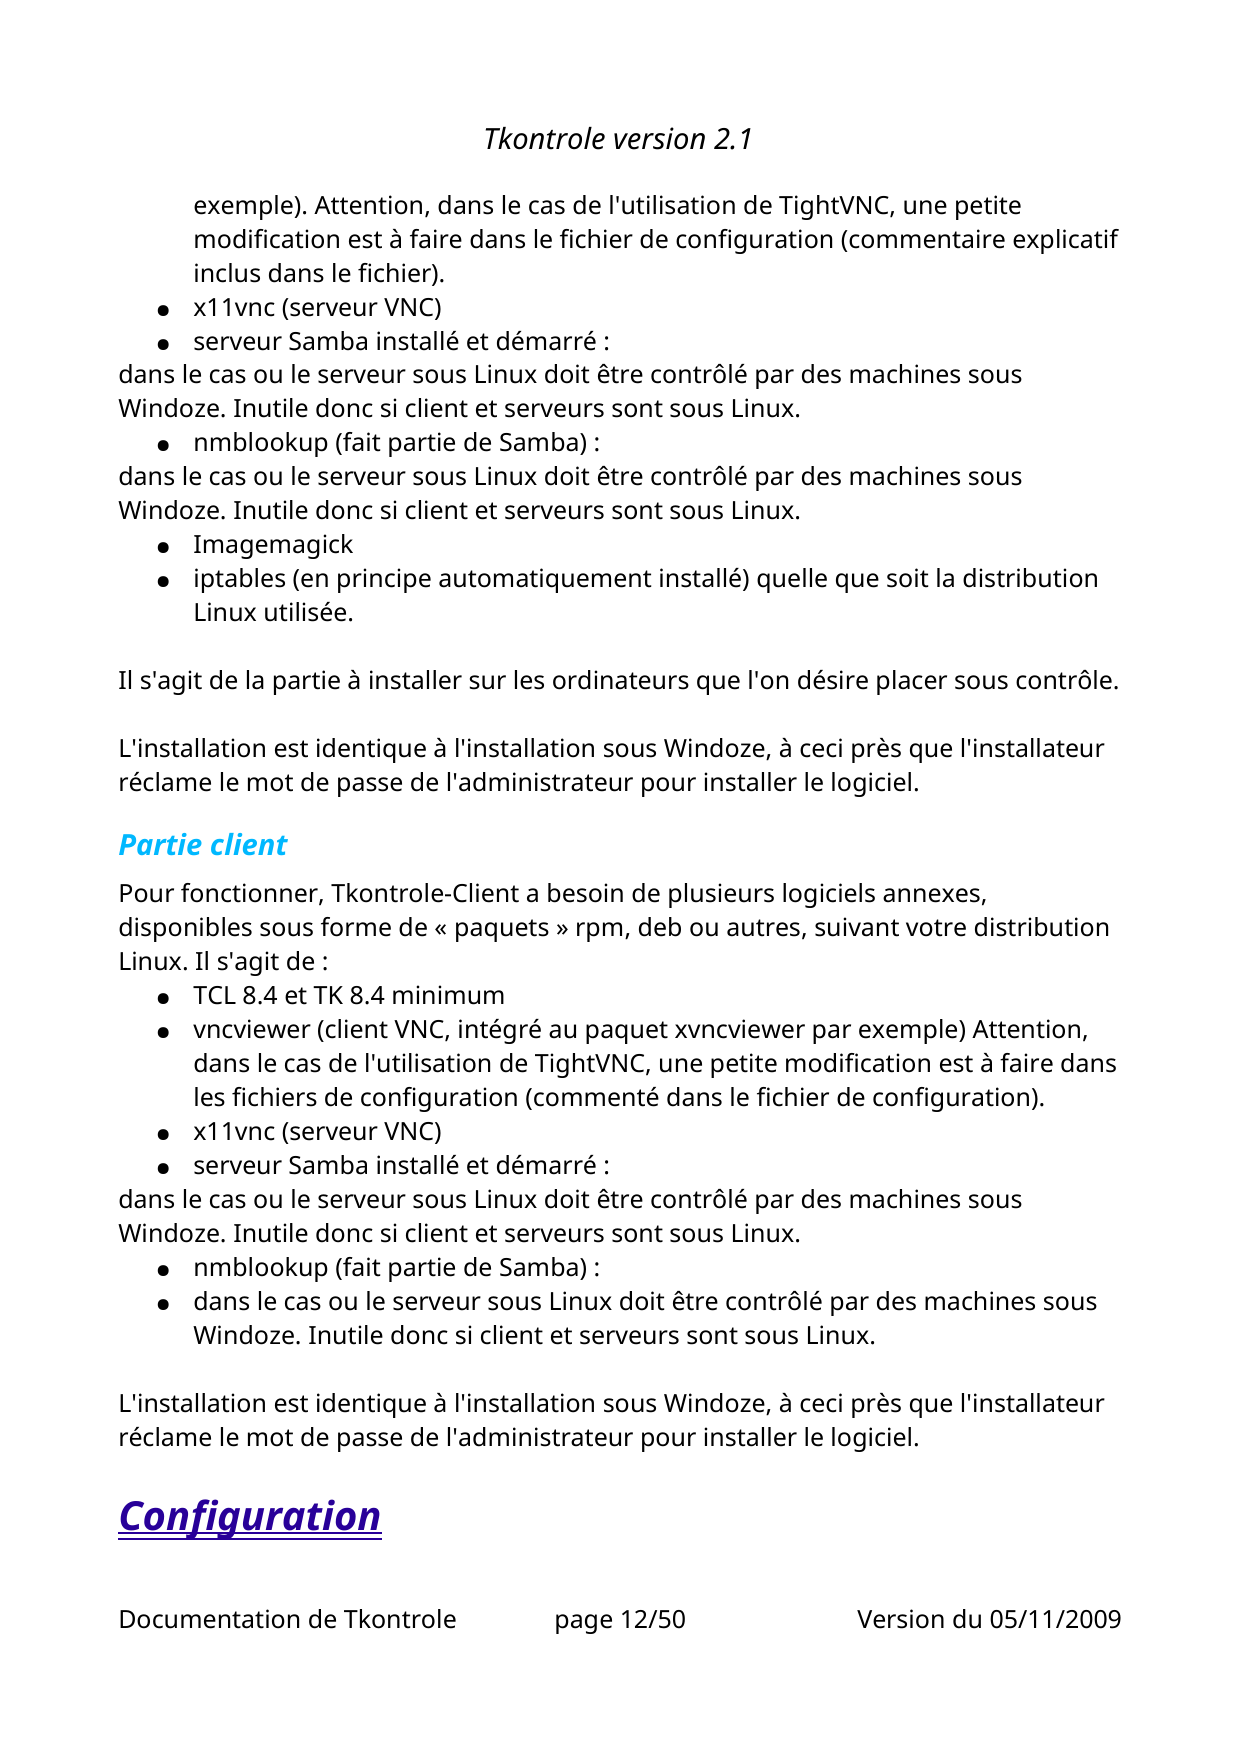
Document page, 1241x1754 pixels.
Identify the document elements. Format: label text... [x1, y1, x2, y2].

list Imagemagick [156, 527, 1122, 561]
subtitle Configuration [118, 1487, 1122, 1542]
list serveur Samba installé et démarré : [156, 323, 1122, 357]
list nmblookup (fait partie de Samba) : [156, 425, 1122, 459]
text dans le cas ou le serveur sous Linux doit être contrôlé par des machines sous Windoze. Inutile donc si client et serveurs sont sous Linux. [118, 357, 1122, 425]
text L'installation est identique à l'installation sous Windoze, à ceci près que l'installateur réclame le mot de passe de l'administrateur pour installer le logiciel. [118, 1385, 1122, 1453]
list exemple). Attention, dans le cas de l'utilisation de TightVNC, une petite modification est à faire dans le fichier de configuration (commentaire explicatif inclus dans le fichier). [156, 187, 1122, 289]
list nmblookup (fait partie de Samba) : [156, 1249, 1122, 1283]
list vncviewer (client VNC, intégré au paquet xvncviewer par exemple) Attention, dans le cas de l'utilisation de TightVNC, une petite modification est à faire dans les fichiers de configuration (commenté dans le fichier de configuration). [156, 1012, 1122, 1114]
text dans le cas ou le serveur sous Linux doit être contrôlé par des machines sous Windoze. Inutile donc si client et serveurs sont sous Linux. [118, 459, 1122, 527]
list iptables (en principe automatiquement installé) quelle que soit la distribution Linux utilisée. [156, 561, 1122, 629]
list serveur Samba installé et démarré : [156, 1148, 1122, 1182]
list dans le cas ou le serveur sous Linux doit être contrôlé par des machines sous Windoze. Inutile donc si client et serveurs sont sous Linux. [156, 1283, 1122, 1351]
text dans le cas ou le serveur sous Linux doit être contrôlé par des machines sous Windoze. Inutile donc si client et serveurs sont sous Linux. [118, 1182, 1122, 1249]
text Il s'agit de la partie à installer sur les ordinateurs que l'on désire placer sous contrôle. [118, 663, 1122, 697]
text L'installation est identique à l'installation sous Windoze, à ceci près que l'installateur réclame le mot de passe de l'administrateur pour installer le logiciel. [118, 731, 1122, 799]
list x11vnc (serveur VNC) [156, 1114, 1122, 1148]
list TCL 8.4 et TK 8.4 minimum [156, 978, 1122, 1012]
text Pour fonctionner, Tkontrole-Client a besoin de plusieurs logiciels annexes, disponibles sous forme de « paquets » rpm, deb ou autres, suivant votre distribution Linux. Il s'agit de : [118, 876, 1122, 978]
list x11vnc (serveur VNC) [156, 289, 1122, 323]
subtitle Partie client [118, 824, 1122, 863]
